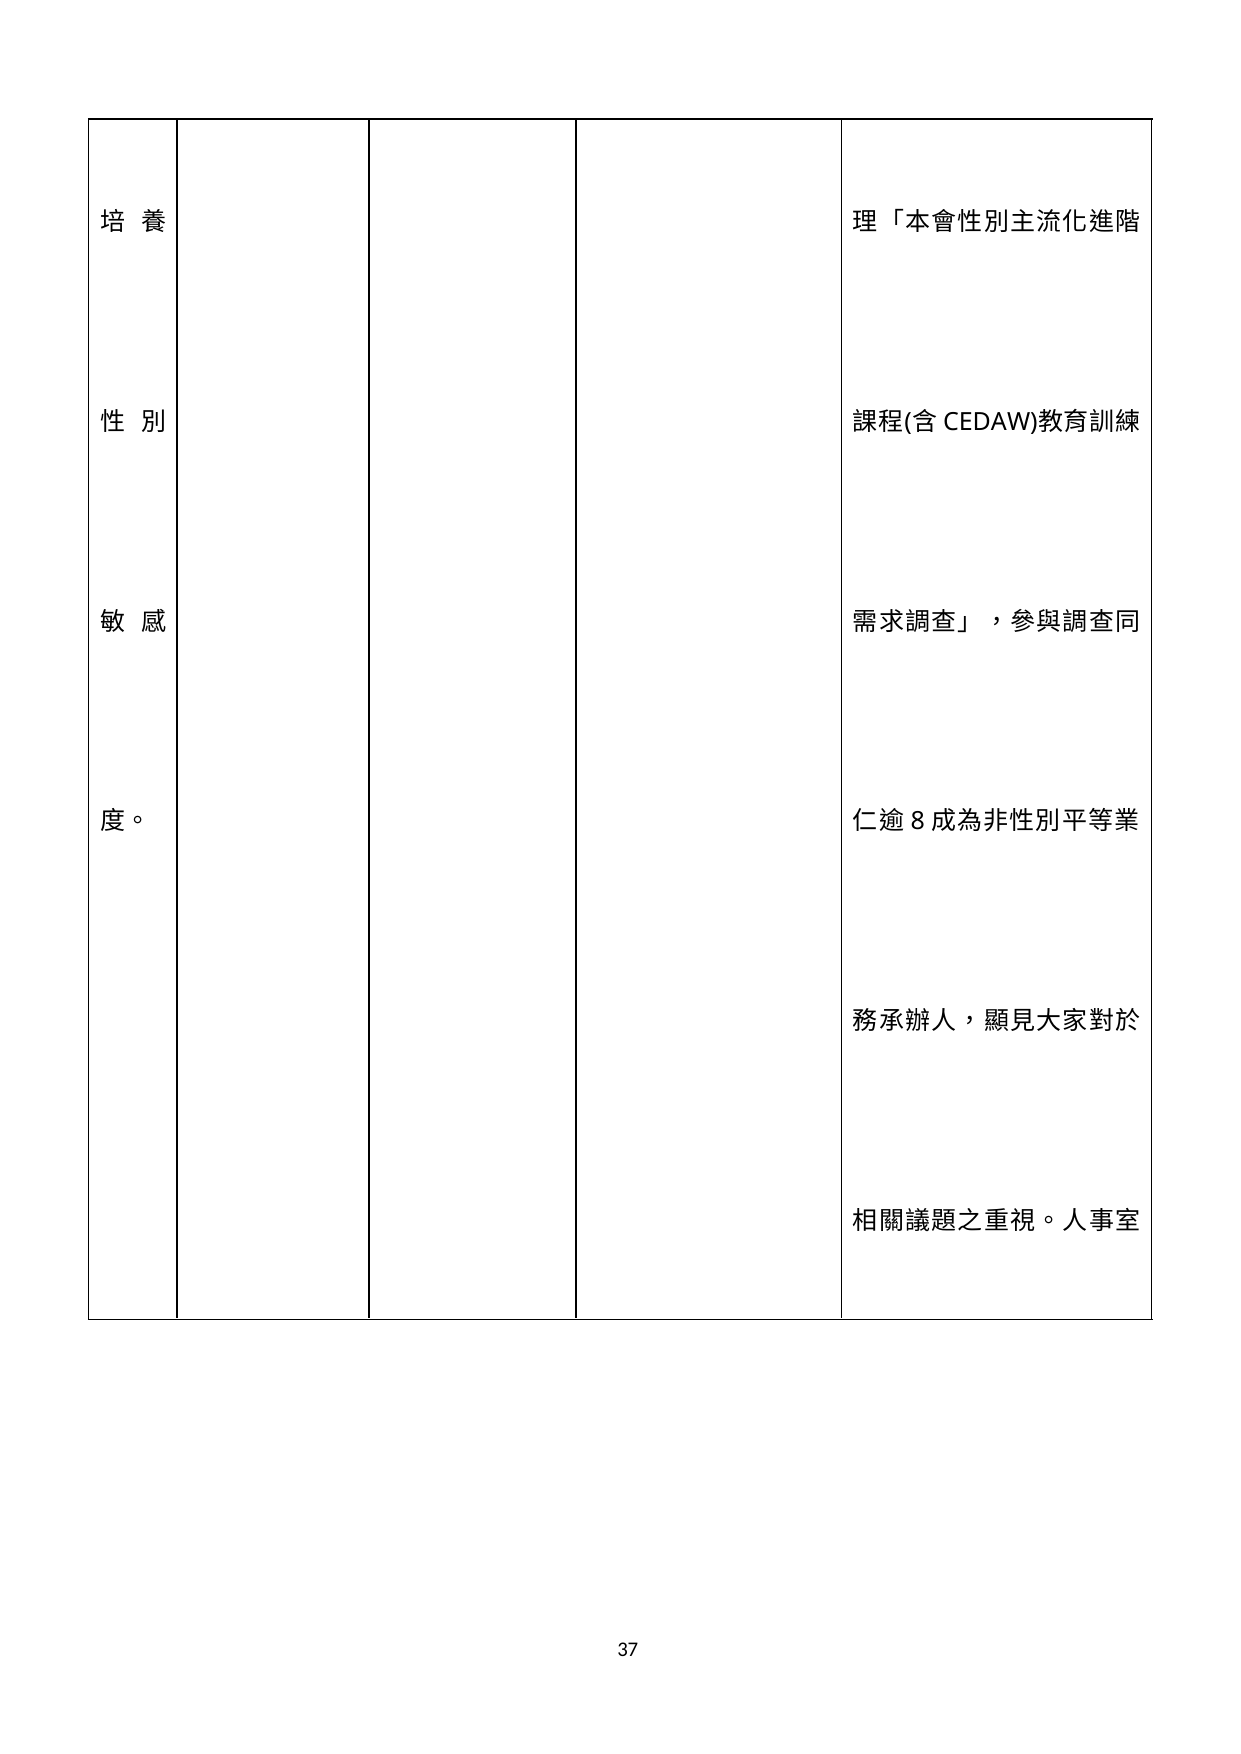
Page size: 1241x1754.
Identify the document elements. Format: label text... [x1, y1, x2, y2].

table_cell [577, 120, 841, 1318]
table_cell █達成:本項議題之績效指標均已完成 年度成果： 本會部分： 參訓涵蓋率為97.9%： 為了解同仁希望學習及最想瞭解CEDAW與本會業務有關領域內容，本會人事室於111年8月辦理「本會性別主流化進階課程(含CEDAW)教育訓練需求調查」，參與調查同仁逾8成為非性別平等業務承辦人，顯見大家對於相關議題之重視。人事室續依上開調查結果訂定訓練計畫書及規劃課程，年度參訓率(含數位課程)已超逾原定指標，確收提高同仁參訓之效。 實體課程後測平均成績為94分： 111年10月31日及11月8日分別邀請世新大學林承宇教授進行『扣押幸福』-愛無異同」多元性別紀錄片導讀會、臺灣大學林明仁教授主講「什麼是循證治理？從女性經濟力談起」專題。從認識多元性別，以及就業、經濟與福利(如提升女性經濟力) 二面向，提升同仁性別平等意識，並強化業務與性平的連結，並於上開課程辦理後測，其平均為94分，利瞭解參訓同仁學習成效。 本會檔案局： 於111年6月8日及10月25日分別針對主管人員(含簡任非主管)及一般人員辦理CEDAW教育訓練，包括： 「認識CEDAW，兼談家庭照顧」課程參訓人數為36人。 「解構Freeheld紀錄片的扣押幸福～從CEDAW架構解析多元性別平權」課程參訓人數為75人。 本局現有公務人員及約聘雇人員(含職代)為128人；本年度參加性別平等意識培力訓練相關課程者計116人，參訓涵蓋率為91%。 「解構Freeheld紀錄片的扣押幸福～從CEDAW架構解析多元性別平權」課程測驗平均成績為91分。 [842, 120, 1151, 1318]
table_cell [370, 120, 575, 1318]
table_cell [178, 120, 368, 1318]
table_cell 培養性別敏感度。 [89, 120, 176, 1318]
